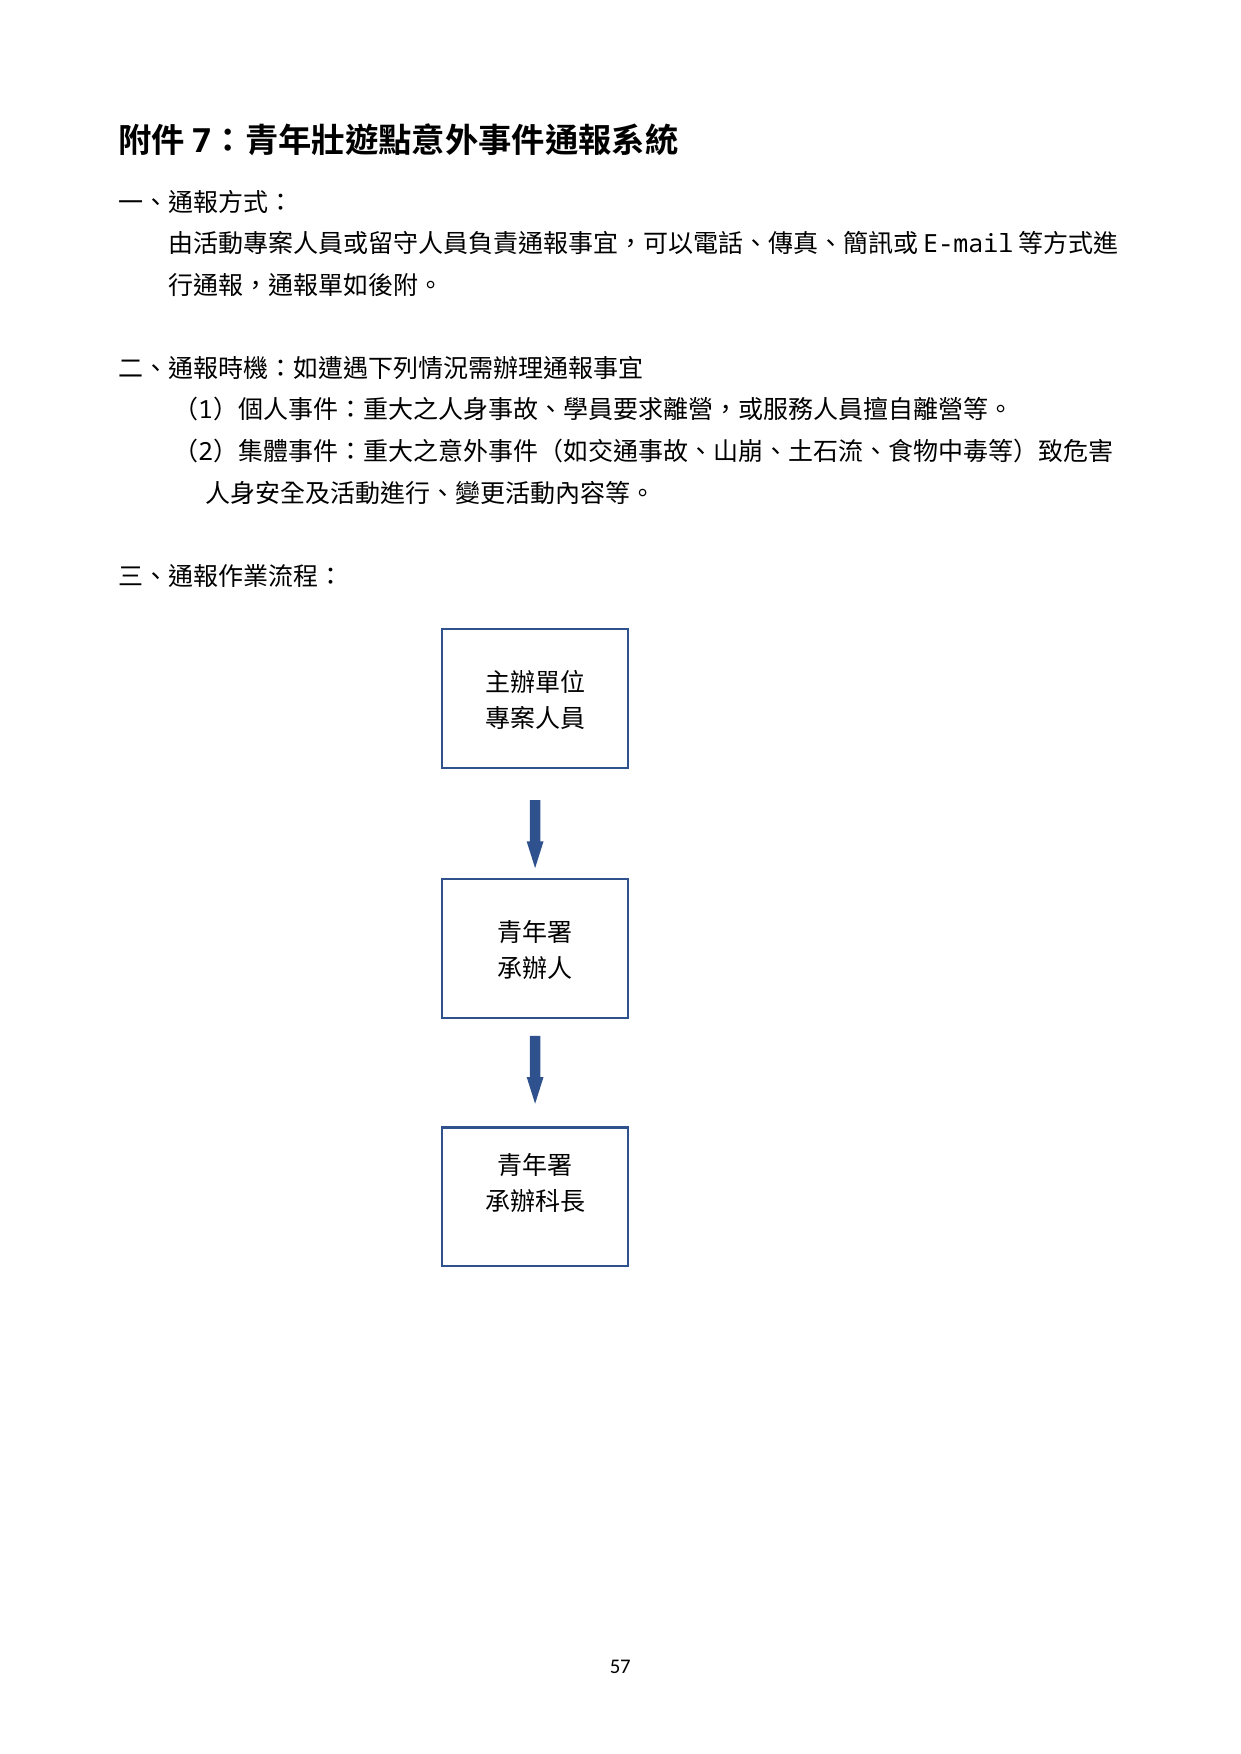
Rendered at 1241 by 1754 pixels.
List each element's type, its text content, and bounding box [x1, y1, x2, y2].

list 通報方式： [118, 178, 1122, 220]
text （1）個人事件：重大之人身事故、學員要求離營，或服務人員擅自離營等。 [173, 386, 1122, 428]
list 通報時機：如遭遇下列情況需辦理通報事宜 [118, 345, 1122, 386]
text （2）集體事件：重大之意外事件（如交通事故、山崩、土石流、食物中毒等）致危害人身安全及活動進行、變更活動內容等。 [173, 428, 1122, 511]
list 通報作業流程： [118, 552, 1122, 594]
text 附件7：青年壯遊點意外事件通報系統 [118, 95, 1122, 178]
text 由活動專案人員或留守人員負責通報事宜，可以電話、傳真、簡訊或E-mail等方式進行通報，通報單如後附。 [168, 220, 1122, 303]
